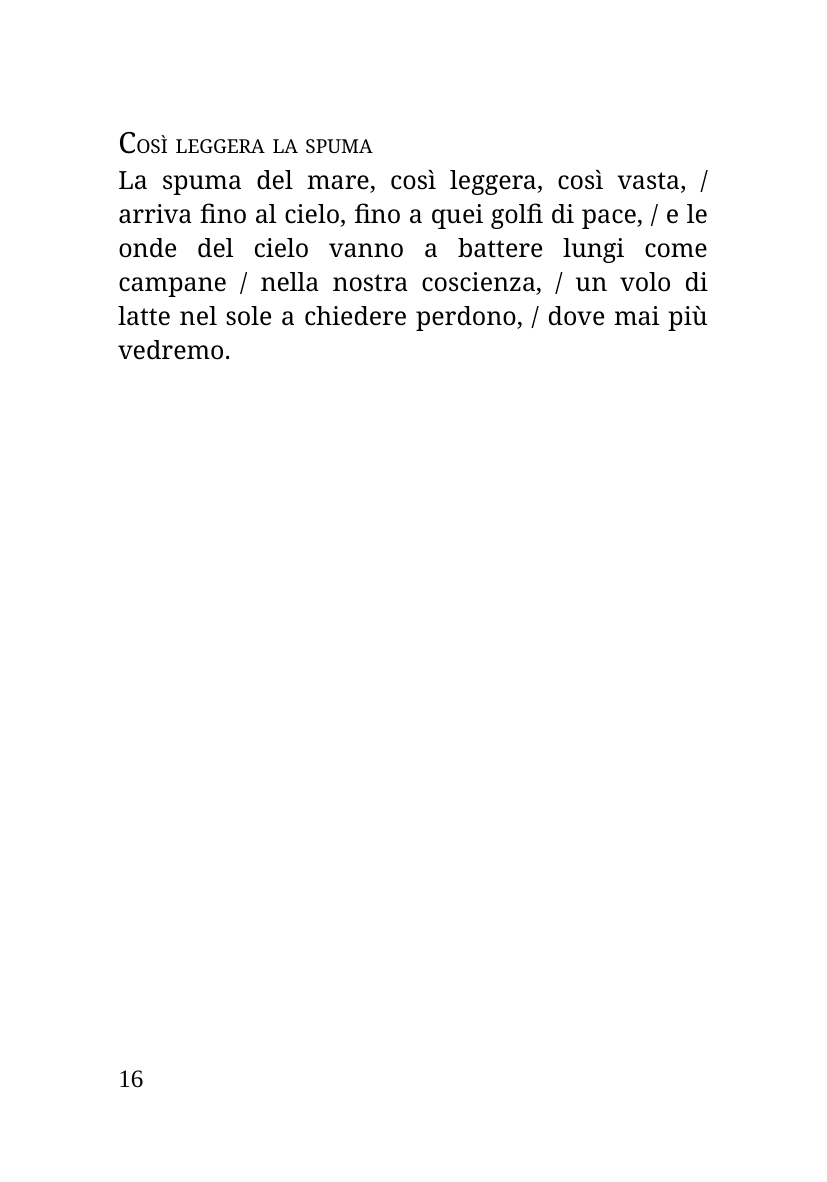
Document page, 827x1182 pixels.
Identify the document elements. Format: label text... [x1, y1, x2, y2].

text Così leggera la spuma [118, 123, 709, 162]
text La spuma del mare, così leggera, così vasta, / arriva fino al cielo, fino a quei golfi di pace, / e le onde del cielo vanno a battere lungi come campane / nella nostra coscienza, / un volo di latte nel sole a chiedere perdono, / dove mai più vedremo. [118, 162, 709, 367]
